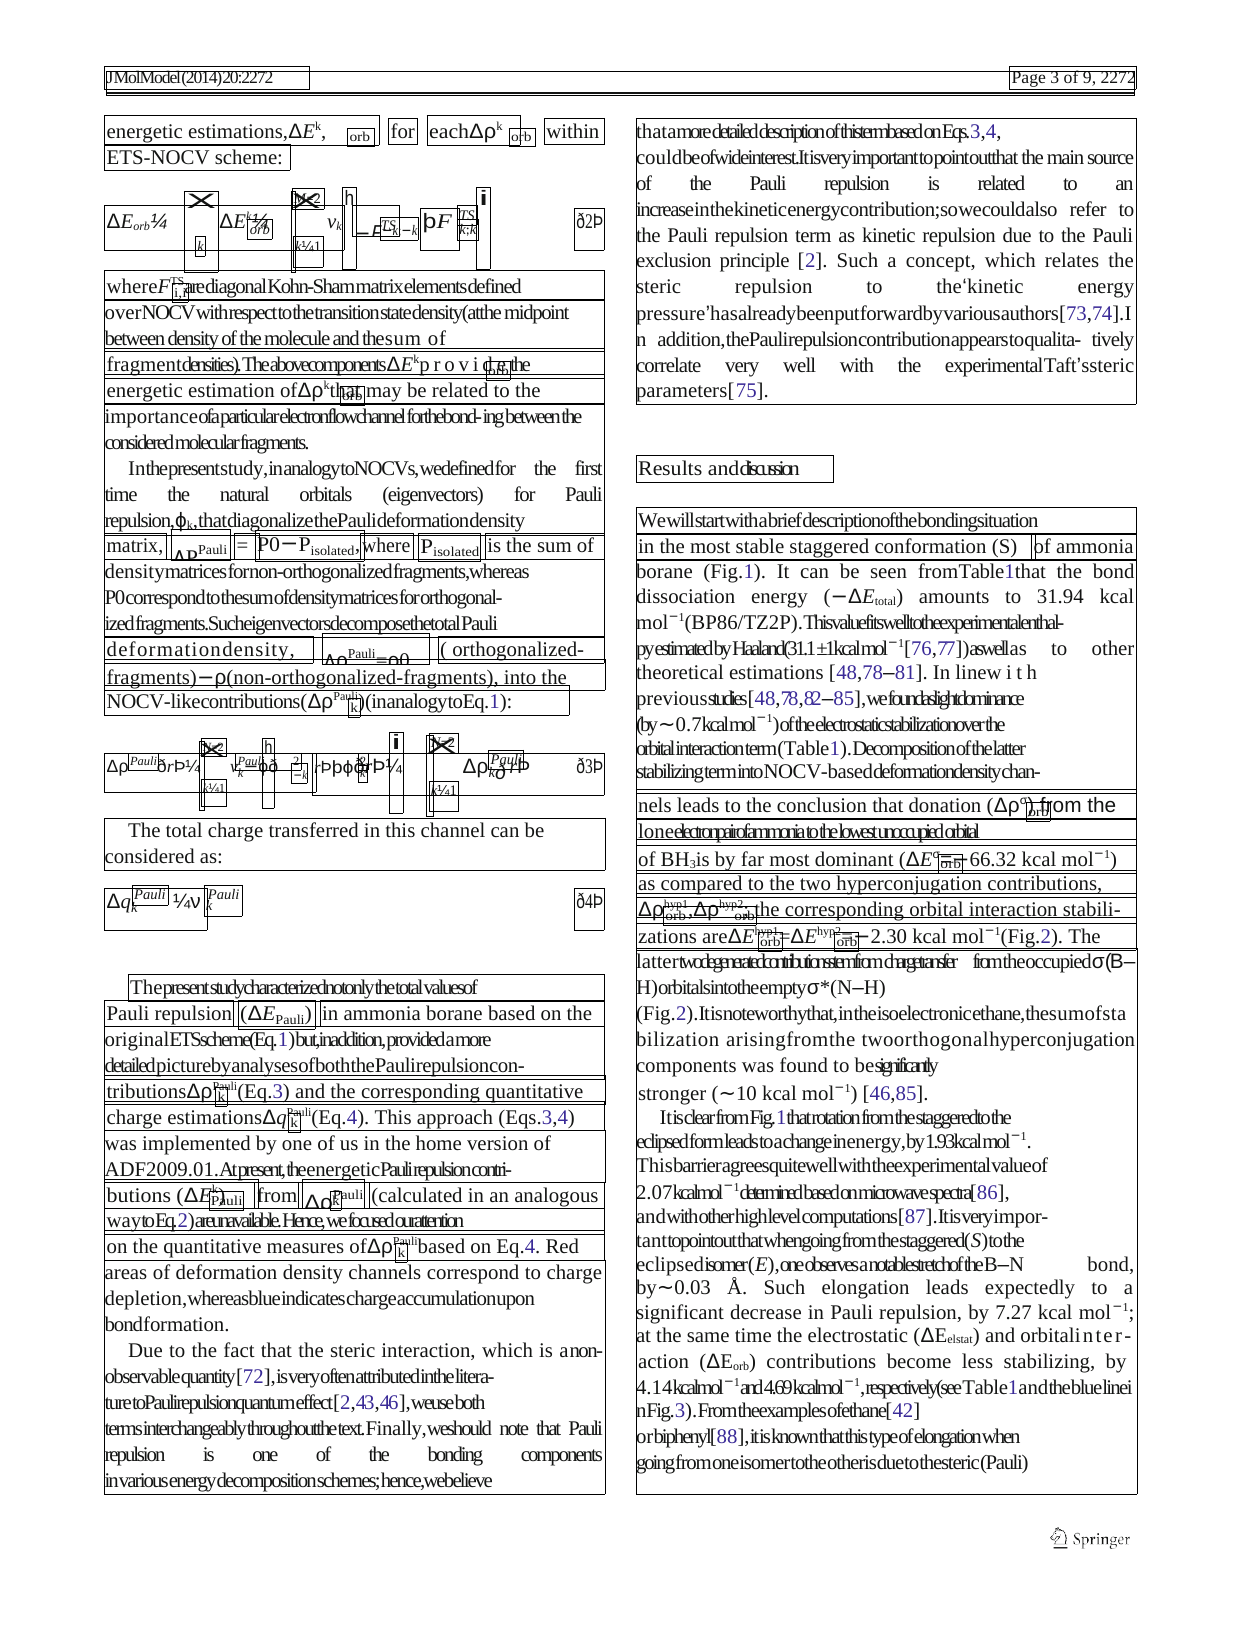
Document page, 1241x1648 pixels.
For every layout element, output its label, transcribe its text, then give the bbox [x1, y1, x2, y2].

text orb [760, 933, 782, 948]
text N=2 [431, 734, 458, 751]
text Results anddiscussion [638, 456, 833, 480]
text areas of deformation density channels correspond to charge depletion,whereasblueindicateschargeaccumulationupon bondformation. [105, 1261, 603, 1336]
text energetic estimation ofΔρkthat may be related to the [106, 378, 604, 402]
text orb [511, 129, 535, 145]
text k¼1 [295, 237, 322, 254]
text = [236, 534, 259, 557]
text k [332, 1193, 341, 1208]
text 2.07kcalmol−1determinedbasedonmicrowavespectra[86], andwithotherhighlevelcomputations[87].Itisveryimpor-tanttopointoutthatwhengoingfromthestaggered(S)tothe [637, 1177, 1134, 1252]
text i [478, 188, 490, 210]
text loneelectronpairofammoniatothelowestunoccupiedorbital [638, 819, 1136, 839]
text Δρhyp1,Δρhyp2; the corresponding orbital interaction stabili- [638, 897, 1136, 917]
text þF [422, 209, 459, 233]
text ETS-NOCV scheme: [106, 145, 290, 169]
text ð2Þ [576, 209, 604, 233]
text matrix, [106, 534, 166, 557]
text orb orb [665, 907, 756, 917]
text within [546, 119, 604, 143]
text k¼1 [203, 781, 226, 795]
text eclipsedisomer(E),oneobservesanotablestretchoftheB–N bond, by∼0.03 Å. Such elongation leads expectedly to a significant decrease in Pauli repulsion, by 7.27 kcal mol−1; at the same time the electrostatic (ΔEelstat) and orbitalinter- [637, 1255, 1134, 1347]
text Pauli [211, 1193, 243, 1208]
text [106, 67, 309, 71]
text lattertwodegeneratedcontributionsstemfromchargetransfer fromtheoccupiedσ(B–H)orbitalsintotheemptyσ*(N–H) (Fig.2).Itisnoteworthythat,intheisoelectronicethane,thesumofstabilization arisingfromthe twoorthogonalhyperconjugation components was found to besignificantly [637, 949, 1135, 1077]
text on the quantitative measures ofΔρPaulibased on Eq.4. Red [106, 1234, 604, 1258]
text Paulik [208, 890, 241, 913]
text action (ΔEorb) contributions become less stabilizing, by [638, 1349, 1137, 1373]
text Pauli 2 [237, 754, 301, 768]
text charge estimationsΔqPauli(Eq.4). This approach (Eqs.3,4) [106, 1104, 604, 1129]
text thatamoredetaileddescriptionofthistermbasedonEqs.3,4, couldbeofwideinterest.Itisveryimportanttopointoutthat the main source of the Pauli repulsion is related to an increaseinthekineticenergycontribution;sowecouldalso refer to the Pauli repulsion term as kinetic repulsion due to the Pauli exclusion principle [2]. Such a concept, which relates the steric repulsion to the‘kinetic energy pressure’hasalreadybeenputforwardbyvariousauthors[73,74].In addition,thePaulirepulsioncontributionappearstoqualita- tively correlate very well with the experimentalTaft’ssteric parameters[75]. [637, 119, 1134, 402]
text Δqk ¼ν [106, 889, 207, 916]
text h [264, 739, 274, 753]
text Pisolated [420, 534, 480, 559]
text waytoEq.2)areunavailable.Hence,wefocusedourattention [106, 1209, 604, 1230]
text nels leads to the conclusion that donation (Δρσ) from the [638, 793, 1136, 817]
text densitymatricesfornon-orthogonalizedfragments,whereas P0correspondtothesumofdensitymatricesfororthogonal- izedfragments.SucheigenvectorsdecomposethetotalPauli [105, 560, 602, 635]
text previousstudies[48,78,82–85],wefoundaslightdominance (by∼0.7kcalmol−1)oftheelectrostaticstabilizationoverthe orbitalinteractionterm(Table1).Decompositionofthelatter stabilizingtermintoNOCV-baseddeformationdensitychan- [637, 687, 1134, 783]
text −k [293, 764, 307, 783]
text NOCV-likecontributions(ΔρPauli)(inanalogytoEq.1): [106, 689, 569, 713]
text orb [249, 221, 272, 237]
text M=2 [294, 189, 324, 205]
text JMolModel(2014)20:2272 [107, 72, 309, 87]
text Inthepresentstudy,inanalogytoNOCVs,wedefinedfor the first time the natural orbitals (eigenvectors) for Pauli repulsion,ϕk,thatdiagonalizethePaulideformationdensity [105, 456, 603, 532]
text h [344, 188, 356, 210]
text from [257, 1183, 298, 1207]
text k [350, 699, 360, 715]
text X [200, 742, 204, 753]
text borane (Fig.1). It can be seen fromTable1that the bond dissociation energy (−ΔEtotal) amounts to 31.94 kcal mol−1(BP86/TZ2P).Thisvaluefitswelltotheexperimentalenthal- pyestimatedbyHaaland(31.1±1kcalmol−1[76,77])aswellas to other theoretical estimations [48,78–81]. In linewith [637, 561, 1134, 684]
text Δρ ðrÞ¼ vk−ϕð [302, 754, 312, 780]
text k [197, 238, 205, 254]
text is the sum of [487, 534, 604, 557]
text k [290, 1115, 300, 1130]
text X [186, 192, 218, 205]
text k [397, 1245, 407, 1260]
text X [427, 736, 432, 753]
text fragments)−ρ(non-orthogonalized-fragments), into the [106, 660, 605, 690]
text Due to the fact that the steric interaction, which is anon- observablequantity[72],isveryoftenattributedinthelitera- turetoPaulirepulsionquantumeffect[2,43,46],weuseboth termsinterchangeablythroughoutthetext.Finally,weshould note that Pauli repulsion is one of the bonding components invariousenergydecompositionschemes;hence,webelieve [105, 1338, 603, 1492]
text orb [342, 388, 364, 403]
text i [391, 733, 403, 753]
text (calculated in an analogous [371, 1183, 604, 1207]
text energetic estimations,ΔEk, [106, 119, 379, 143]
text rÞþϕðrÞ¼ ΔρkðrÞ ð3Þ [314, 754, 604, 784]
text Thepresentstudycharacterizednotonlythetotalvaluesof [130, 975, 604, 999]
text ΔρPauli [304, 1180, 364, 1208]
text Pauli repulsion [106, 1001, 233, 1025]
text k [217, 1089, 227, 1101]
text orb [488, 362, 510, 374]
text (ΔEPauli) [240, 1001, 315, 1026]
text N=2 [203, 739, 226, 753]
text Δρ ðrÞ¼ vk−ϕð [106, 754, 291, 780]
text zations areΔEhyp1=ΔEhyp2=−2.30 kcal mol−1(Fig.2). The [638, 919, 1136, 948]
text i,i [174, 284, 188, 299]
text P0−Pisolated, [257, 531, 364, 559]
text ( orthogonalized- [440, 637, 604, 659]
text was implemented by one of us in the home version of ADF2009.01.Atpresent,theenergeticPaulirepulsioncontri- [105, 1131, 603, 1181]
text originalETSscheme(Eq.1)but,inaddition,providedamore detailedpicturebyanalysesofboththePaulirepulsioncon- [105, 1027, 603, 1075]
text −k;−k [382, 218, 418, 240]
text eachΔρk [429, 119, 520, 143]
text butions (ΔEk) [106, 1182, 254, 1207]
text tributionsΔρPauli(Eq.3) and the corresponding quantitative [106, 1079, 604, 1101]
text deformationdensity, [106, 637, 313, 659]
text importanceofaparticularelectronflowchannelforthebond- ing between the considered molecularfragments. [105, 404, 603, 454]
text ΔPPauli [173, 530, 230, 559]
text for [390, 119, 417, 143]
text in ammonia borane based on the [322, 1001, 604, 1025]
text Wewillstartwithabriefdescriptionofthebondingsituation [638, 508, 1136, 532]
text orb [940, 856, 962, 870]
text ð4Þ [576, 889, 604, 913]
text of ammonia [1033, 534, 1136, 558]
text stronger (∼10 kcal mol−1) [46,85]. [638, 1079, 1137, 1106]
text Pauli [130, 754, 158, 768]
text orb [836, 933, 858, 948]
picture [1050, 1527, 1130, 1549]
text k [360, 766, 367, 781]
text −FTS [354, 206, 399, 236]
text Page 3 of 9, 2272 [1011, 67, 1136, 87]
text orb [1028, 804, 1050, 818]
text where [362, 534, 413, 557]
text The total charge transferred in this channel can be considered as: [105, 819, 596, 868]
text orb [349, 129, 374, 145]
text 2 [360, 754, 368, 765]
text in the most stable staggered conformation (S) [638, 534, 1031, 558]
text as compared to the two hyperconjugation contributions, [638, 871, 1136, 893]
text 4.14kcalmol−1and4.69kcalmol−1,respectively(seeTable1andthebluelineinFig.3).Fromtheexamplesofethane[42] [637, 1374, 1134, 1422]
text orbiphenyl[88],itisknownthatthistypeofelongationwhen goingfromoneisomertotheotherisduetothesteric(Pauli) [637, 1424, 1134, 1474]
text overNOCVwithrespecttothetransitionstatedensity(atthe midpoint between density of the molecule and thesum of [105, 300, 603, 348]
text ΔρPauli=ρ0 [324, 634, 429, 659]
text k¼1 [431, 782, 458, 799]
text ΔEorb¼ ΔEk¼ vk [106, 209, 344, 233]
text k;k [459, 220, 478, 238]
text whereFTSarediagonalKohn-Shammatrixelementsdefined [106, 274, 604, 298]
text fragmentdensities).TheabovecomponentsΔEkprovidethe [106, 352, 604, 374]
text ItisclearfromFig.1thatrotationfromthestaggeredtothe eclipsedformleadstoachangeinenergy,by1.93kcalmol−1. Thisbarrieragreesquitewellwiththeexperimentalvalueof [637, 1106, 1134, 1177]
text of BH3is by far most dominant (ΔEσ=−66.32 kcal mol−1) [638, 842, 1136, 870]
text TS [459, 206, 477, 219]
